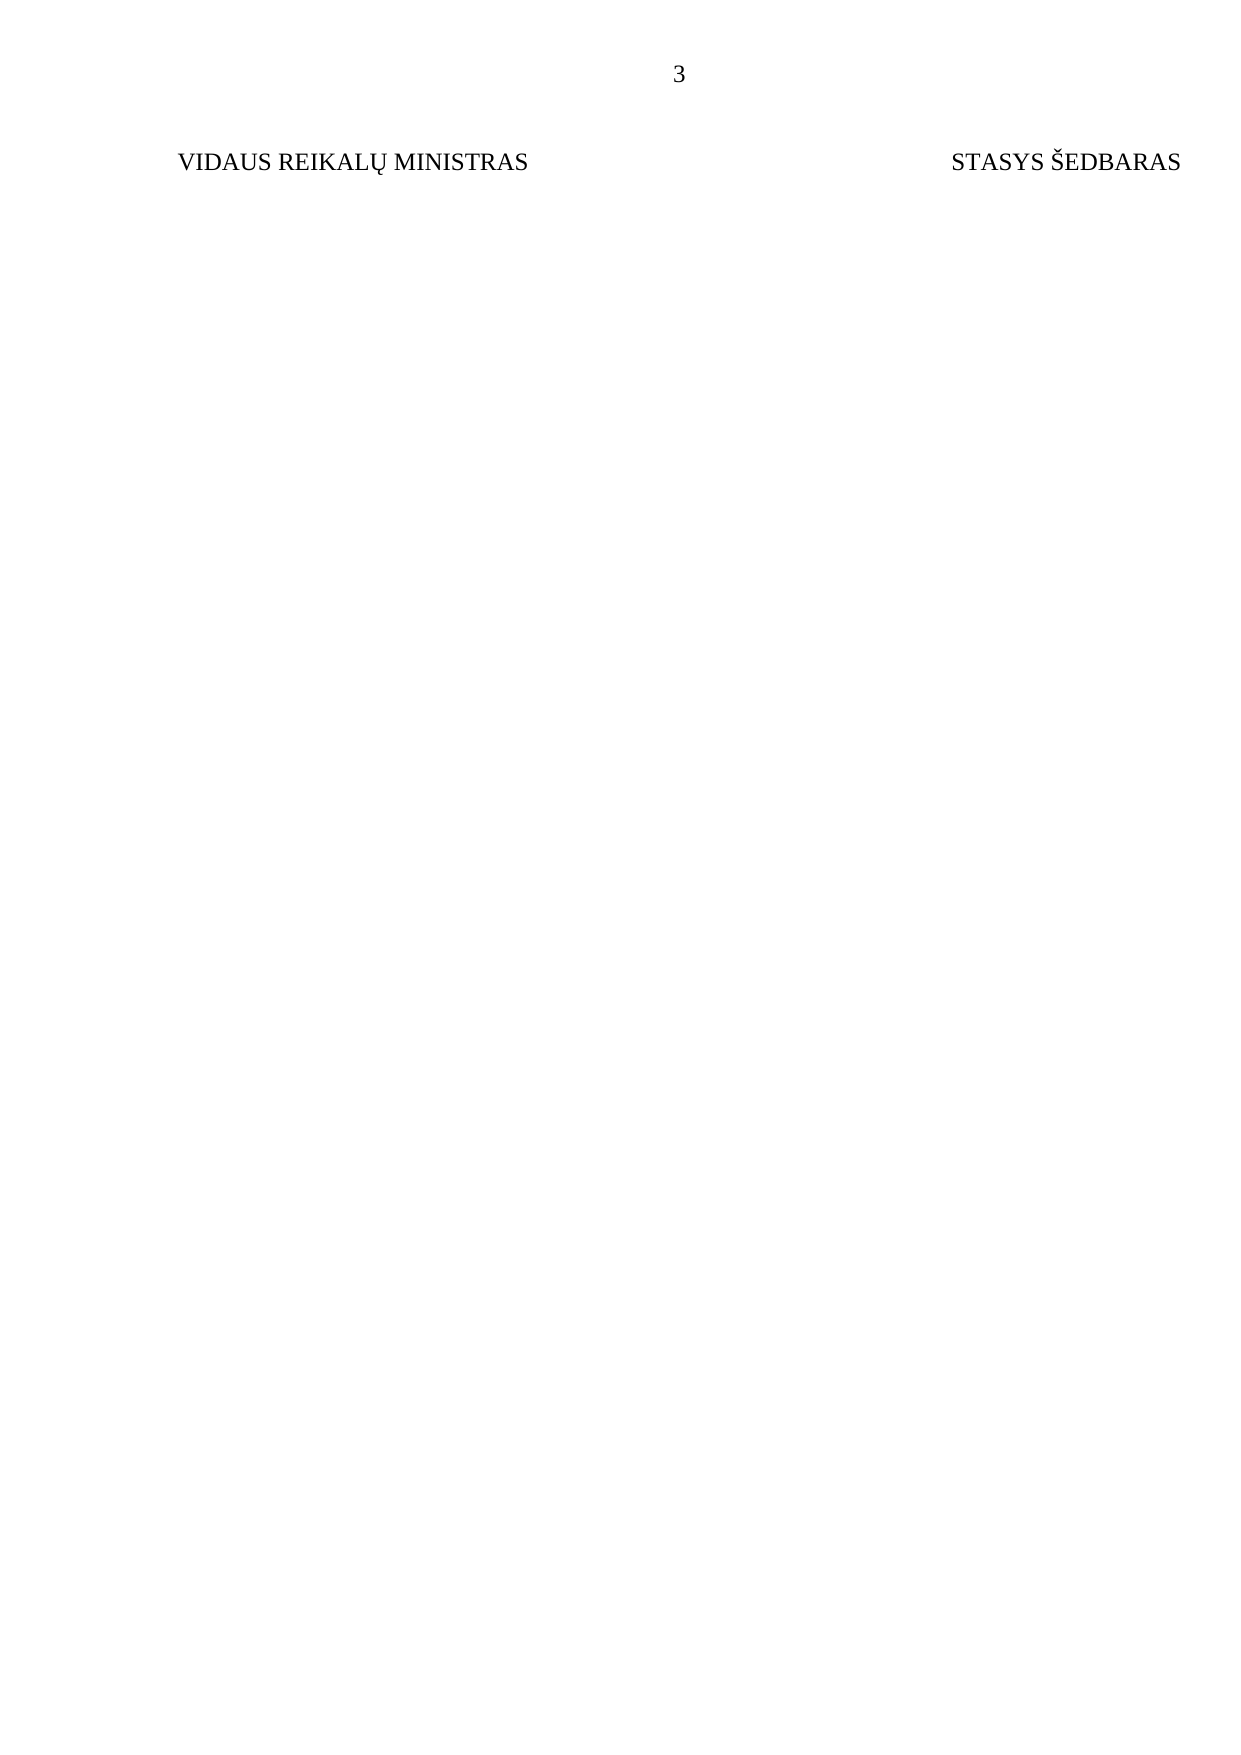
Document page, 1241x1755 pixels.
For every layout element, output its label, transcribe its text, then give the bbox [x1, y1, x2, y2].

text VIDAUS REIKALŲ MINISTRAS STASYS ŠEDBARAS [177, 147, 1181, 176]
